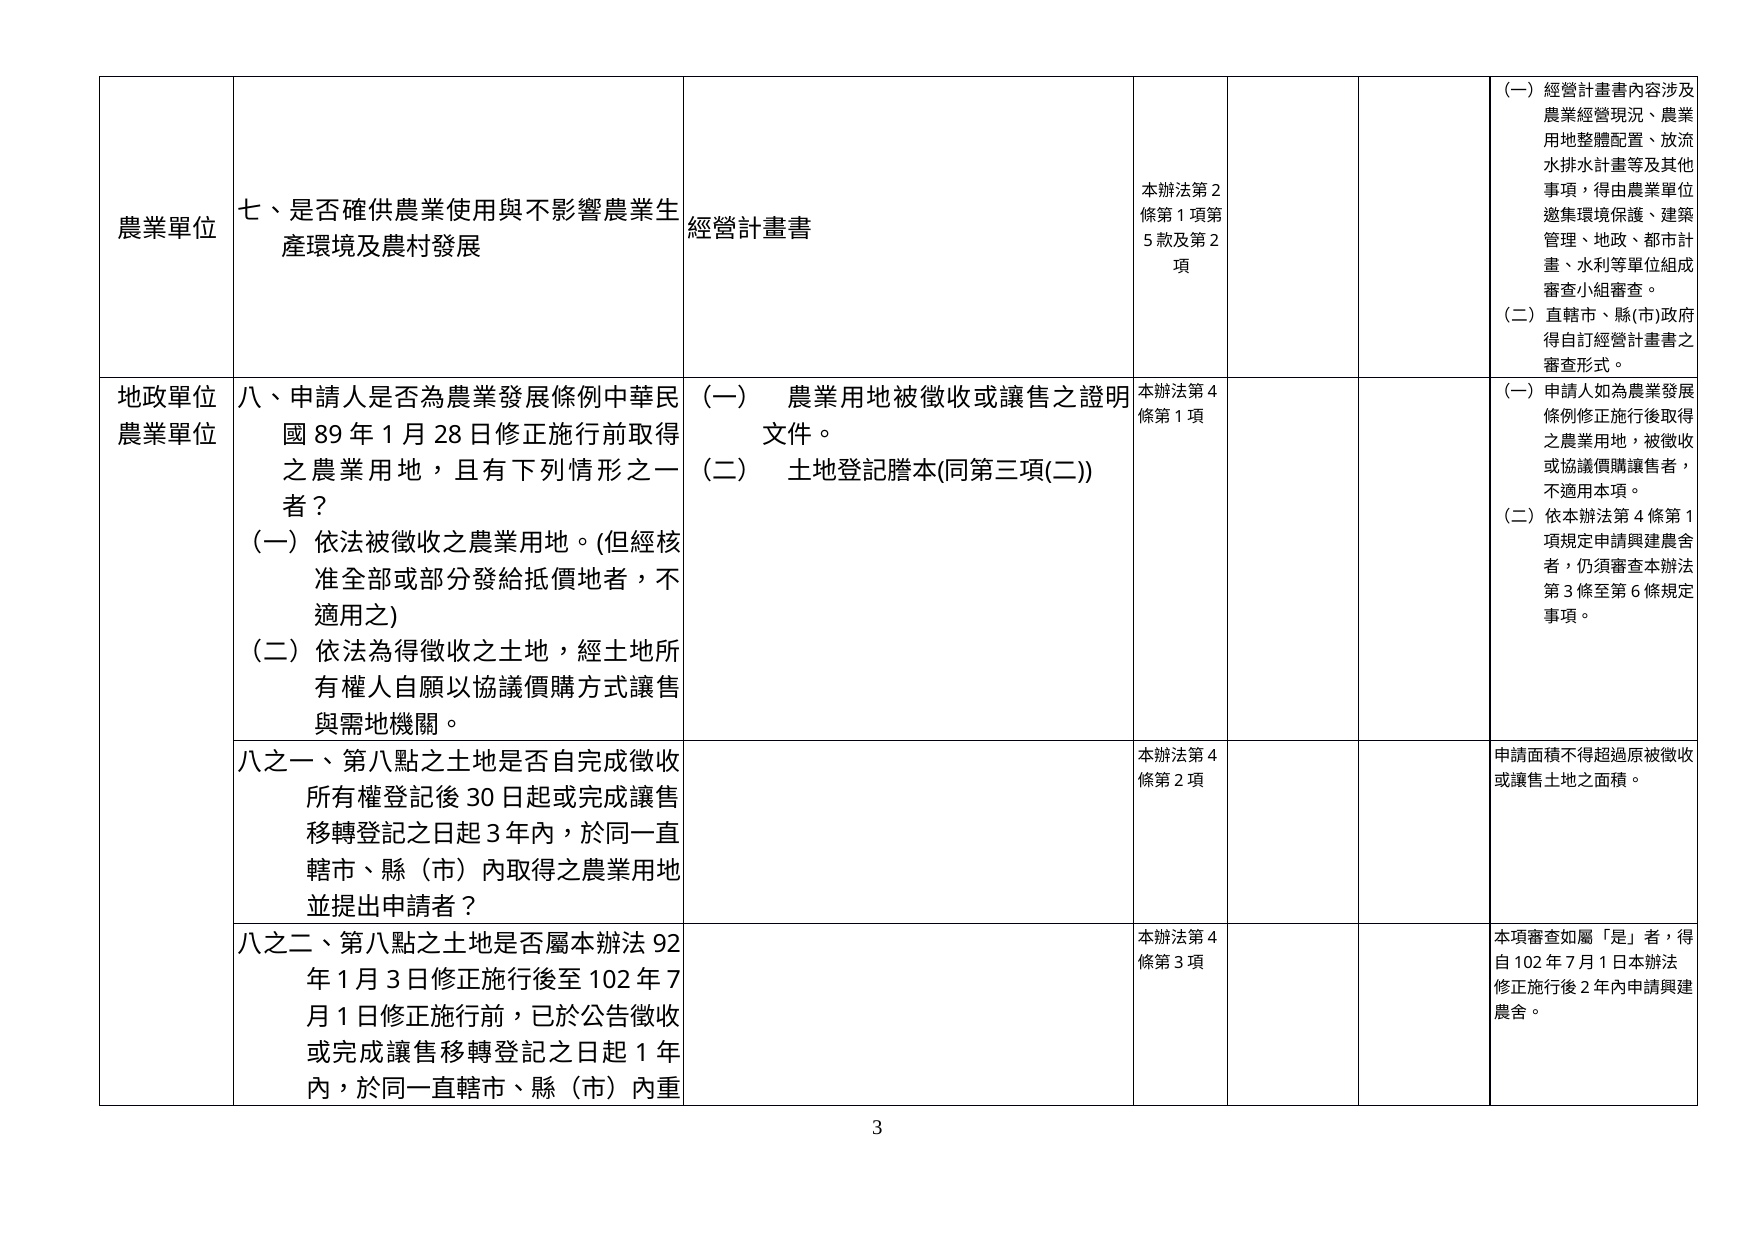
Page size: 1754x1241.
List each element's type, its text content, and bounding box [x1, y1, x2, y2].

table_cell （一）申請人如為農業發展條例修正施行後取得之農業用地，被徵收或協議價購讓售者，不適用本項。 （二）依本辦法第4條第1項規定申請興建農舍者，仍須審查本辦法第3條至第6條規定事項。 [1491, 378, 1697, 740]
table_cell 本項審查如屬「是」者，得自102年7月1日本辦法修正施行後2年內申請興建農舍。 [1491, 924, 1697, 1105]
table_cell 本辦法第4條第1項 [1134, 378, 1227, 740]
table_cell 本辦法第2條第1項第5款及第2項 [1134, 77, 1227, 377]
table_cell 八之二、第八點之土地是否屬本辦法92年1月3日修正施行後至102年7月1日修正施行前，已於公告徵收或完成讓售移轉登記之日起1年內，於同一直轄市、縣（市）內重 [234, 924, 683, 1105]
table_cell [1359, 378, 1489, 740]
table_cell 七、是否確供農業使用與不影響農業生產環境及農村發展 [234, 77, 683, 377]
table_cell 農業用地被徵收或讓售之證明文件。 土地登記謄本(同第三項(二)) [684, 378, 1133, 740]
table_cell 經營計畫書 [684, 77, 1133, 377]
table_cell 八之一、第八點之土地是否自完成徵收所有權登記後30日起或完成讓售移轉登記之日起3年內，於同一直轄市、縣（市）內取得之農業用地並提出申請者？ [234, 741, 683, 923]
table_cell 農業單位 [100, 77, 233, 377]
table_cell 八、申請人是否為農業發展條例中華民國89年1月28日修正施行前取得之農業用地，且有下列情形之一者？ （一）依法被徵收之農業用地。(但經核准全部或部分發給抵價地者，不適用之) （二）依法為得徵收之土地，經土地所有權人自願以協議價購方式讓售與需地機關。 [234, 378, 683, 740]
table_cell [1228, 378, 1358, 740]
table_cell [1359, 924, 1489, 1105]
table_cell [684, 741, 1133, 923]
table_cell [1228, 77, 1358, 377]
table_cell [1228, 924, 1358, 1105]
table_cell 本辦法第4條第3項 [1134, 924, 1227, 1105]
table_cell 申請面積不得超過原被徵收或讓售土地之面積。 [1491, 741, 1697, 923]
table_cell 本辦法第4條第2項 [1134, 741, 1227, 923]
table_cell [684, 924, 1133, 1105]
table_cell [1228, 741, 1358, 923]
table_cell [1359, 77, 1489, 377]
table_cell [1359, 741, 1489, 923]
table_cell （一）經營計畫書內容涉及農業經營現況、農業用地整體配置、放流水排水計畫等及其他事項，得由農業單位邀集環境保護、建築管理、地政、都市計畫、水利等單位組成審查小組審查。 （二）直轄市、縣(市)政府得自訂經營計畫書之審查形式。 [1491, 77, 1697, 377]
table_cell 地政單位 農業單位 [100, 378, 233, 1105]
